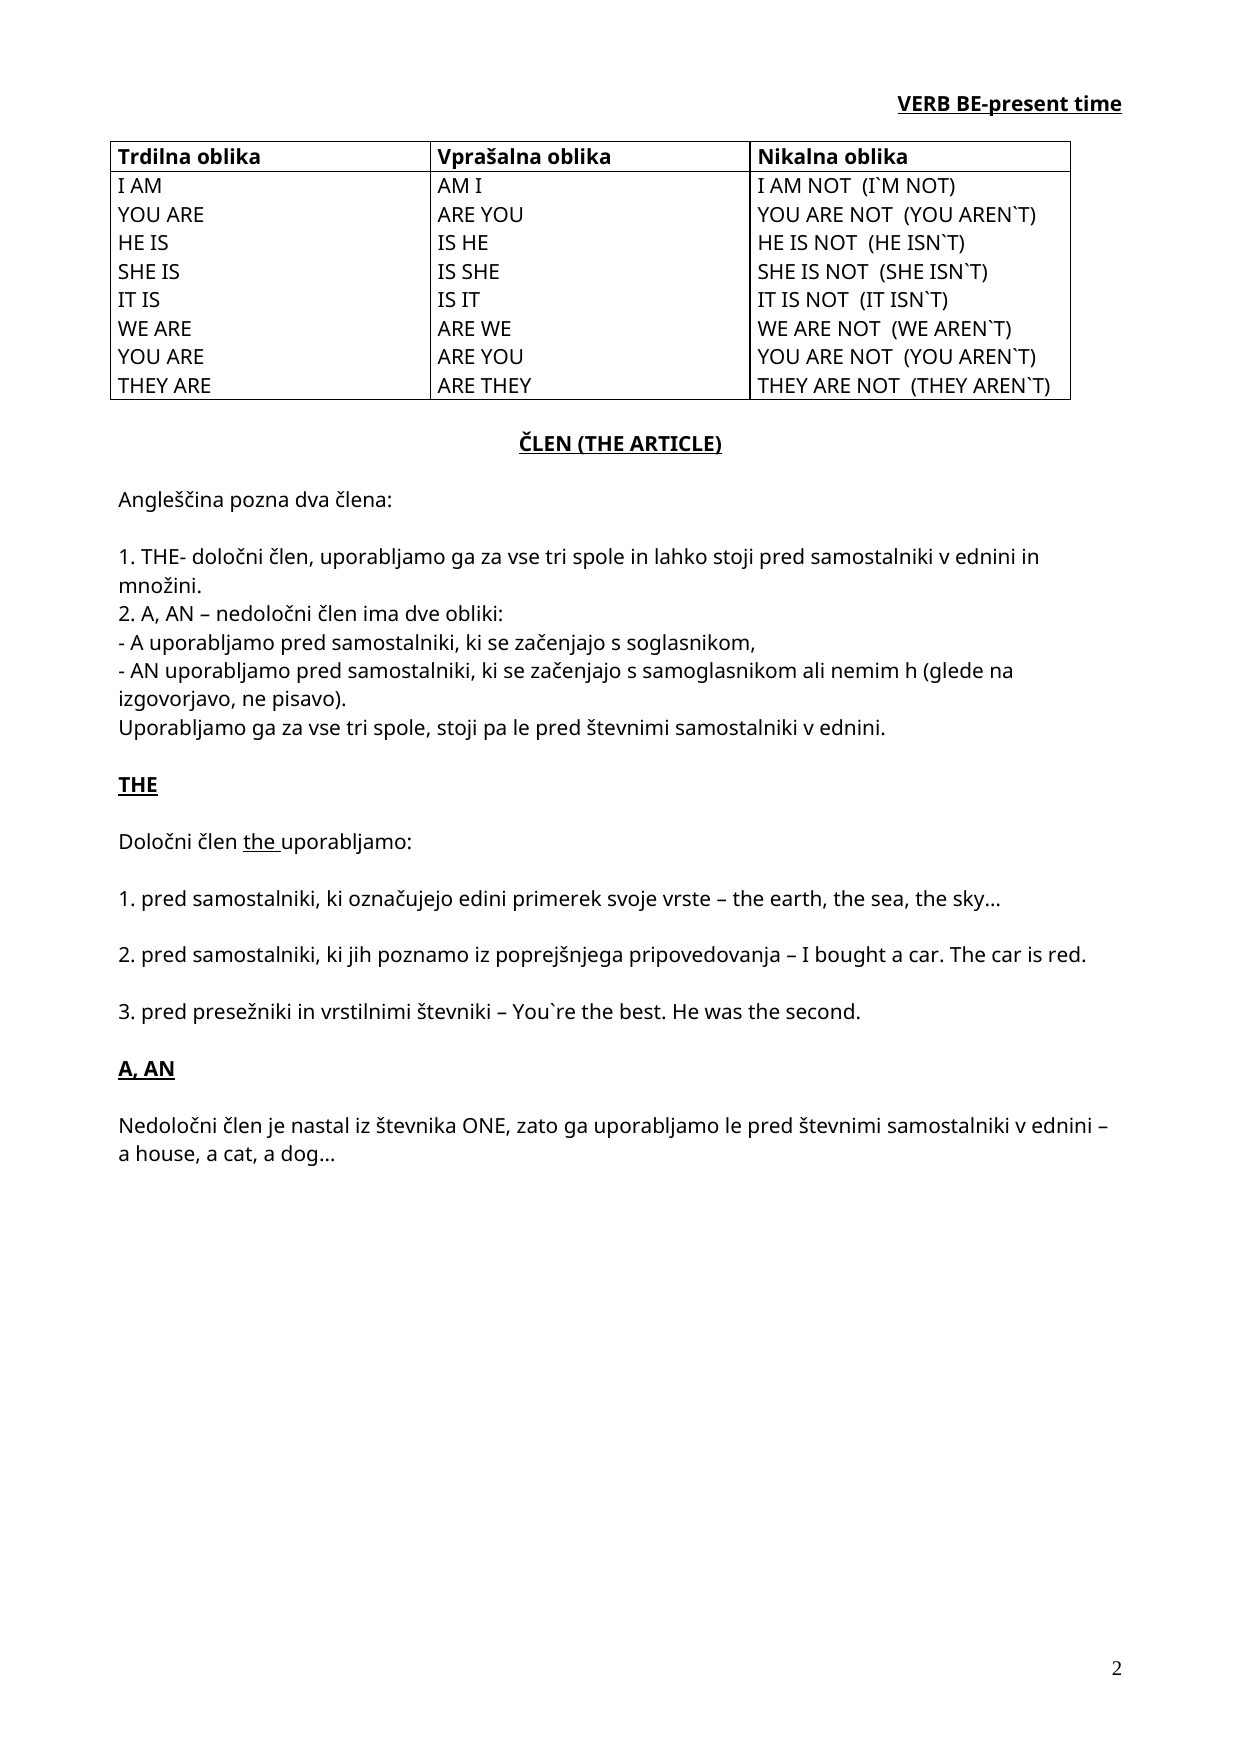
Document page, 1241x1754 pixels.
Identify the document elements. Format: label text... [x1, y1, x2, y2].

text Nedoločni člen je nastal iz števnika ONE, zato ga uporabljamo le pred števnimi samostalniki v ednini – a house, a cat, a dog… [118, 1111, 1122, 1168]
table_header Trdilna oblika [111, 142, 430, 171]
table_cell I AM NOT (I`M NOT) YOU ARE NOT (YOU AREN`T) HE IS NOT (HE ISN`T) SHE IS NOT (SHE ISN`T) IT IS NOT (IT ISN`T) WE ARE NOT (WE AREN`T) YOU ARE NOT (YOU AREN`T) THEY ARE NOT (THEY AREN`T) [751, 172, 1070, 399]
text 1. pred samostalniki, ki označujejo edini primerek svoje vrste – the earth, the sea, the sky… [118, 884, 1122, 912]
subtitle VERB BE-present time [118, 89, 1122, 117]
text Uporabljamo ga za vse tri spole, stoji pa le pred števnimi samostalniki v ednini. [118, 713, 1122, 741]
text 1. THE- določni člen, uporabljamo ga za vse tri spole in lahko stoji pred samostalniki v ednini in množini. [118, 542, 1122, 599]
subtitle THE [118, 770, 1122, 798]
table_cell AM I ARE YOU IS HE IS SHE IS IT ARE WE ARE YOU ARE THEY [431, 172, 749, 399]
text ČLEN (THE ARTICLE) [118, 429, 1122, 457]
table_header Vprašalna oblika [431, 142, 749, 171]
text Določni člen the uporabljamo: [118, 827, 1122, 855]
text 2. pred samostalniki, ki jih poznamo iz poprejšnjega pripovedovanja – I bought a car. The car is red. [118, 941, 1122, 969]
text 3. pred presežniki in vrstilnimi števniki – You`re the best. He was the second. [118, 997, 1122, 1026]
subtitle A, AN [118, 1054, 1122, 1083]
table_header Nikalna oblika [751, 142, 1070, 171]
text - AN uporabljamo pred samostalniki, ki se začenjajo s samoglasnikom ali nemim h (glede na izgovorjavo, ne pisavo). [118, 656, 1122, 713]
text Angleščina pozna dva člena: [118, 486, 1122, 514]
text 2. A, AN – nedoločni člen ima dve obliki: [118, 599, 1122, 628]
text - A uporabljamo pred samostalniki, ki se začenjajo s soglasnikom, [118, 628, 1122, 656]
table_cell I AM YOU ARE HE IS SHE IS IT IS WE ARE YOU ARE THEY ARE [111, 172, 430, 399]
